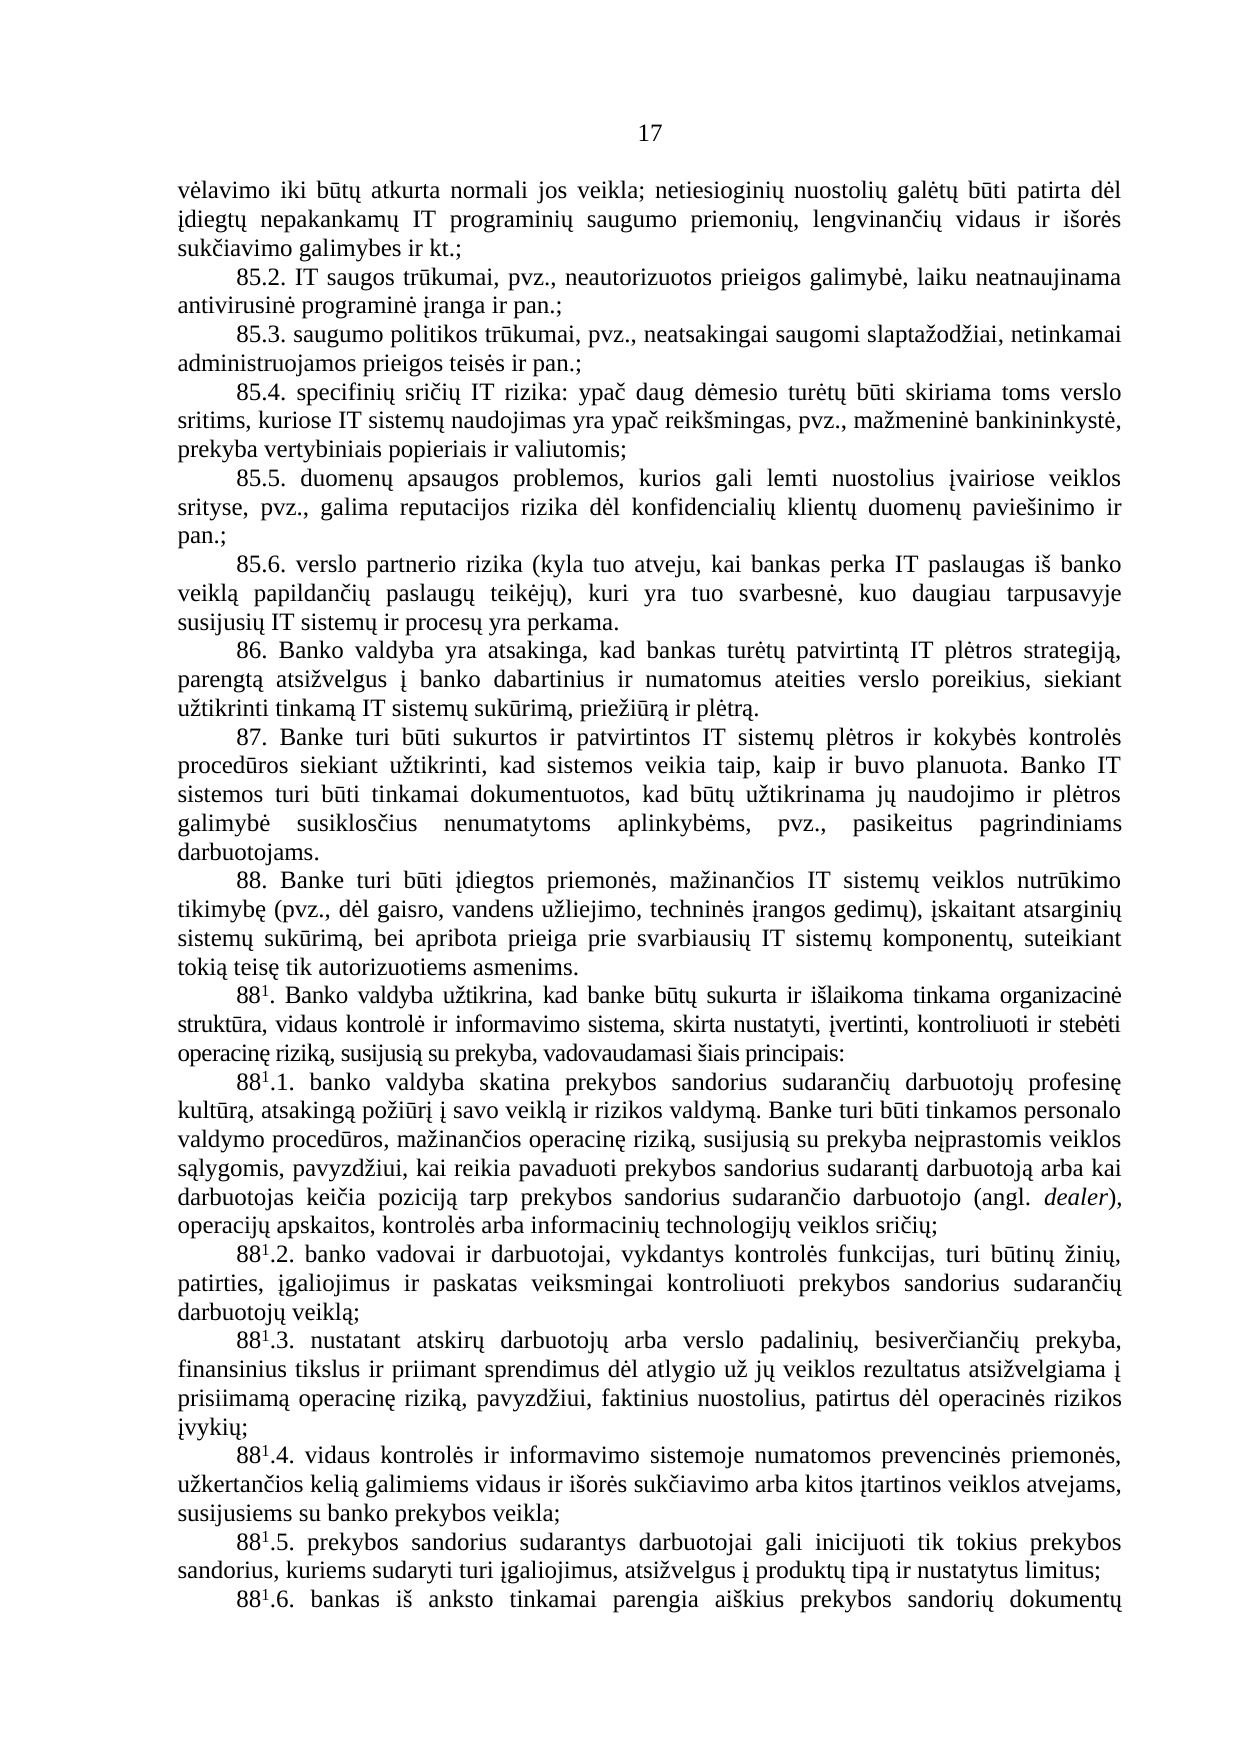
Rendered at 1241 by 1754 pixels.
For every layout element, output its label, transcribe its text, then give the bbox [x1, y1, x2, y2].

text 881.5. prekybos sandorius sudarantys darbuotojai gali inicijuoti tik tokius prekybos sandorius, kuriems sudaryti turi įgaliojimus, atsižvelgus į produktų tipą ir nustatytus limitus; [177, 1527, 1122, 1584]
text vėlavimo iki būtų atkurta normali jos veikla; netiesioginių nuostolių galėtų būti patirta dėl įdiegtų nepakankamų IT programinių saugumo priemonių, lengvinančių vidaus ir išorės sukčiavimo galimybes ir kt.; [177, 176, 1122, 262]
text 881.4. vidaus kontrolės ir informavimo sistemoje numatomos prevencinės priemonės, užkertančios kelią galimiems vidaus ir išorės sukčiavimo arba kitos įtartinos veiklos atvejams, susijusiems su banko prekybos veikla; [177, 1441, 1122, 1527]
text 86. Banko valdyba yra atsakinga, kad bankas turėtų patvirtintą IT plėtros strategiją, parengtą atsižvelgus į banko dabartinius ir numatomus ateities verslo poreikius, siekiant užtikrinti tinkamą IT sistemų sukūrimą, priežiūrą ir plėtrą. [177, 636, 1122, 722]
text 881.3. nustatant atskirų darbuotojų arba verslo padalinių, besiverčiančių prekyba, finansinius tikslus ir priimant sprendimus dėl atlygio už jų veiklos rezultatus atsižvelgiama į prisiimamą operacinę riziką, pavyzdžiui, faktinius nuostolius, patirtus dėl operacinės rizikos įvykių; [177, 1326, 1122, 1441]
text 87. Banke turi būti sukurtos ir patvirtintos IT sistemų plėtros ir kokybės kontrolės procedūros siekiant užtikrinti, kad sistemos veikia taip, kaip ir buvo planuota. Banko IT sistemos turi būti tinkamai dokumentuotos, kad būtų užtikrinama jų naudojimo ir plėtros galimybė susiklosčius nenumatytoms aplinkybėms, pvz., pasikeitus pagrindiniams darbuotojams. [177, 722, 1122, 866]
text 881. Banko valdyba užtikrina, kad banke būtų sukurta ir išlaikoma tinkama organizacinė struktūra, vidaus kontrolė ir informavimo sistema, skirta nustatyti, įvertinti, kontroliuoti ir stebėti operacinę riziką, susijusią su prekyba, vadovaudamasi šiais principais: [177, 981, 1122, 1067]
text 881.6. bankas iš anksto tinkamai parengia aiškius prekybos sandorių dokumentų [177, 1584, 1122, 1613]
text 88. Banke turi būti įdiegtos priemonės, mažinančios IT sistemų veiklos nutrūkimo tikimybę (pvz., dėl gaisro, vandens užliejimo, techninės įrangos gedimų), įskaitant atsarginių sistemų sukūrimą, bei apribota prieiga prie svarbiausių IT sistemų komponentų, suteikiant tokią teisę tik autorizuotiems asmenims. [177, 866, 1122, 981]
text 85.2. IT saugos trūkumai, pvz., neautorizuotos prieigos galimybė, laiku neatnaujinama antivirusinė programinė įranga ir pan.; [177, 262, 1122, 319]
text 85.4. specifinių sričių IT rizika: ypač daug dėmesio turėtų būti skiriama toms verslo sritims, kuriose IT sistemų naudojimas yra ypač reikšmingas, pvz., mažmeninė bankininkystė, prekyba vertybiniais popieriais ir valiutomis; [177, 377, 1122, 463]
text 881.1. banko valdyba skatina prekybos sandorius sudarančių darbuotojų profesinę kultūrą, atsakingą požiūrį į savo veiklą ir rizikos valdymą. Banke turi būti tinkamos personalo valdymo procedūros, mažinančios operacinę riziką, susijusią su prekyba neįprastomis veiklos sąlygomis, pavyzdžiui, kai reikia pavaduoti prekybos sandorius sudarantį darbuotoją arba kai darbuotojas keičia poziciją tarp prekybos sandorius sudarančio darbuotojo (angl. dealer), operacijų apskaitos, kontrolės arba informacinių technologijų veiklos sričių; [177, 1067, 1122, 1239]
text 85.5. duomenų apsaugos problemos, kurios gali lemti nuostolius įvairiose veiklos srityse, pvz., galima reputacijos rizika dėl konfidencialių klientų duomenų paviešinimo ir pan.; [177, 463, 1122, 549]
text 881.2. banko vadovai ir darbuotojai, vykdantys kontrolės funkcijas, turi būtinų žinių, patirties, įgaliojimus ir paskatas veiksmingai kontroliuoti prekybos sandorius sudarančių darbuotojų veiklą; [177, 1239, 1122, 1326]
text 85.6. verslo partnerio rizika (kyla tuo atveju, kai bankas perka IT paslaugas iš banko veiklą papildančių paslaugų teikėjų), kuri yra tuo svarbesnė, kuo daugiau tarpusavyje susijusių IT sistemų ir procesų yra perkama. [177, 549, 1122, 636]
text 85.3. saugumo politikos trūkumai, pvz., neatsakingai saugomi slaptažodžiai, netinkamai administruojamos prieigos teisės ir pan.; [177, 319, 1122, 377]
